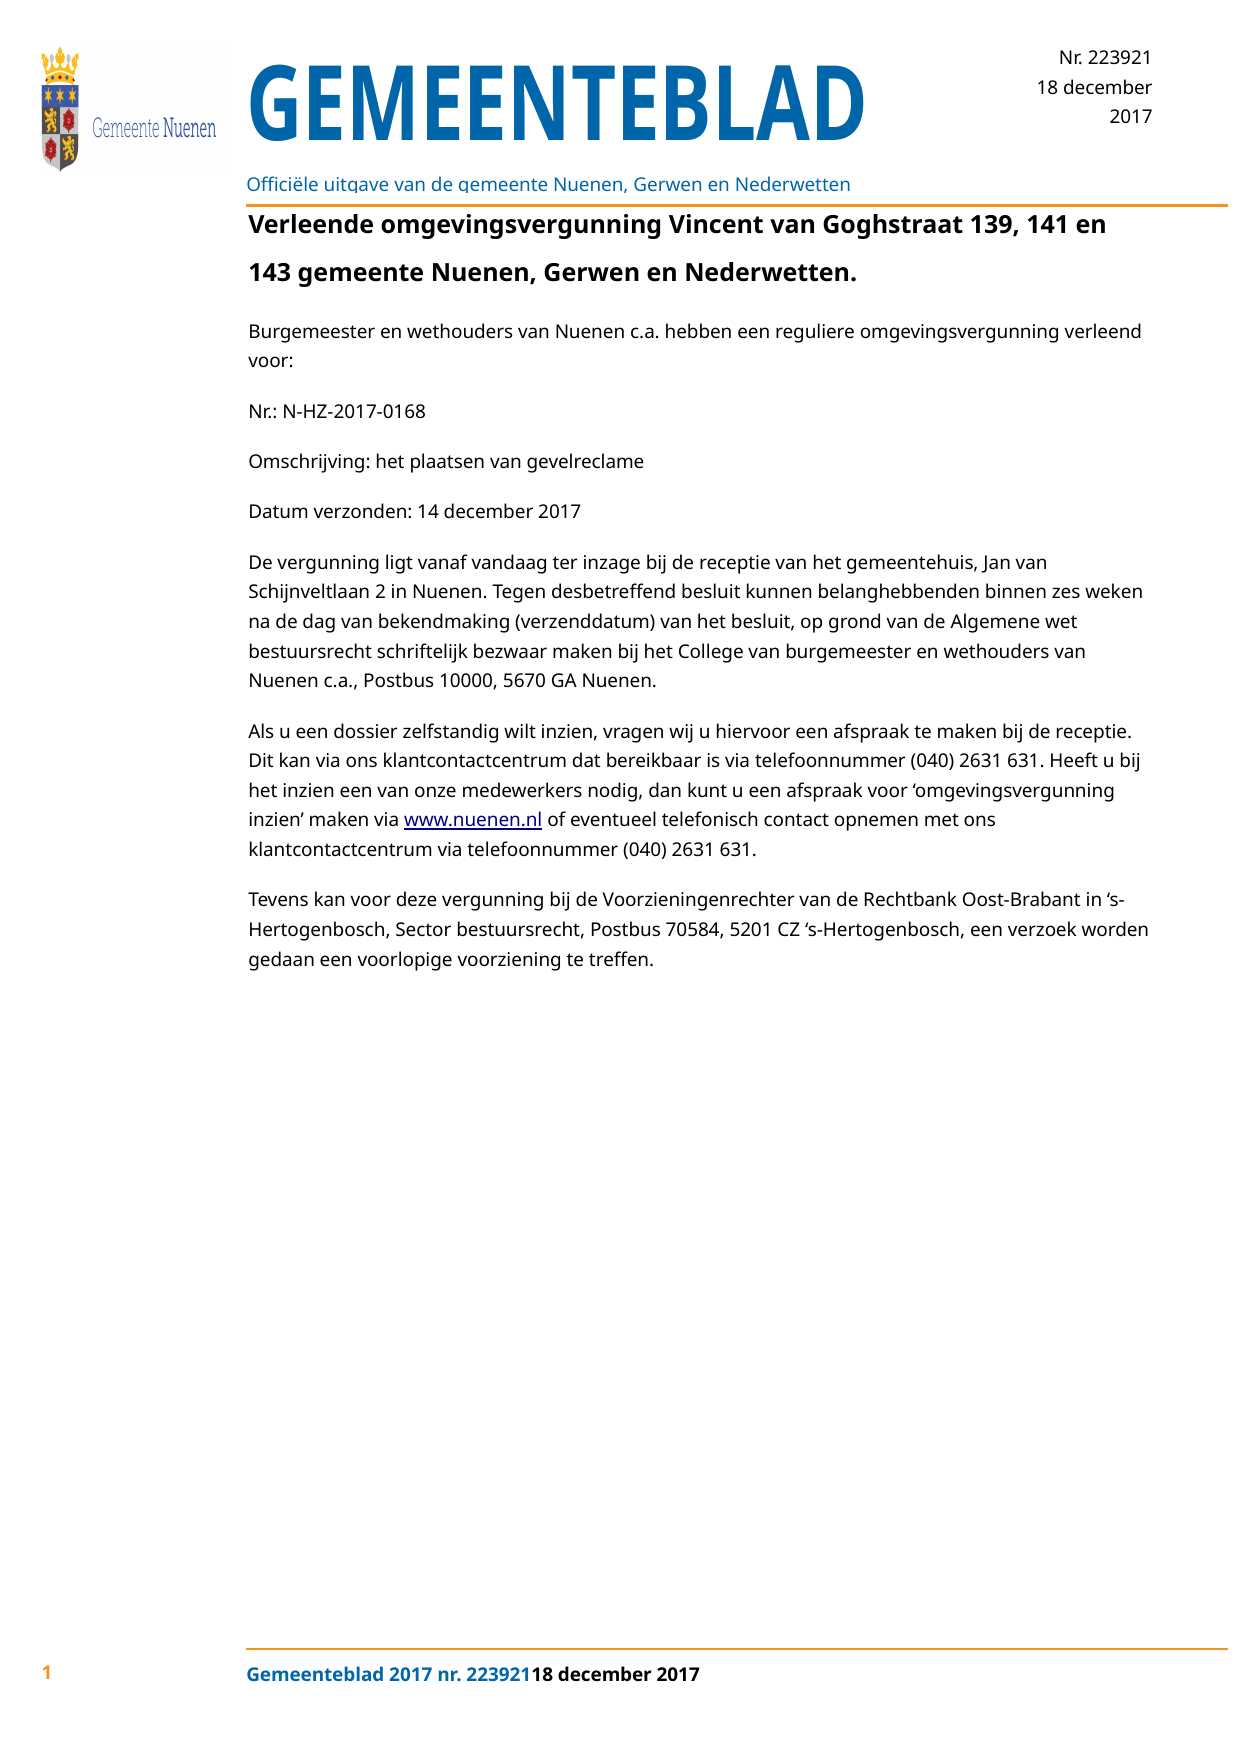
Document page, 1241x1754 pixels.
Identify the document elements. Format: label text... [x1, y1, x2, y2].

text De vergunning ligt vanaf vandaag ter inzage bij de receptie van het gemeentehuis, Jan van Schijnveltlaan 2 in Nuenen. Tegen desbetreffend besluit kunnen belanghebbenden binnen zes weken na de dag van bekendmaking (verzenddatum) van het besluit, op grond van de Algemene wet bestuursrecht schriftelijk bezwaar maken bij het College van burgemeester en wethouders van Nuenen c.a., Postbus 10000, 5670 GA Nuenen. [248, 549, 1152, 693]
text Tevens kan voor deze vergunning bij de Voorzieningenrechter van de Rechtbank Oost-Brabant in ‘s-Hertogenbosch, Sector bestuursrecht, Postbus 70584, 5201 CZ ‘s-Hertogenbosch, een verzoek worden gedaan een voorlopige voorziening te treffen. [248, 887, 1152, 972]
picture [41, 47, 231, 172]
text Datum verzonden: 14 december 2017 [248, 499, 1152, 524]
text Verleende omgevingsvergunning Vincent van Goghstraat 139, 141 en 143 gemeente Nuenen, Gerwen en Nederwetten. [248, 207, 1152, 288]
text Als u een dossier zelfstandig wilt inzien, vragen wij u hiervoor een afspraak te maken bij de receptie. Dit kan via ons klantcontactcentrum dat bereikbaar is via telefoonnummer (040) 2631 631. Heeft u bij het inzien een van onze medewerkers nodig, dan kunt u een afspraak voor ‘omgevingsvergunning inzien’ maken via www.nuenen.nl of eventueel telefonisch contact opnemen met ons klantcontactcentrum via telefoonnummer (040) 2631 631. [248, 718, 1152, 862]
text Omschrijving: het plaatsen van gevelreclame [248, 448, 1152, 474]
text Nr.: N-HZ-2017-0168 [248, 398, 1152, 424]
text Burgemeester en wethouders van Nuenen c.a. hebben een reguliere omgevingsvergunning verleend voor: [248, 318, 1152, 373]
